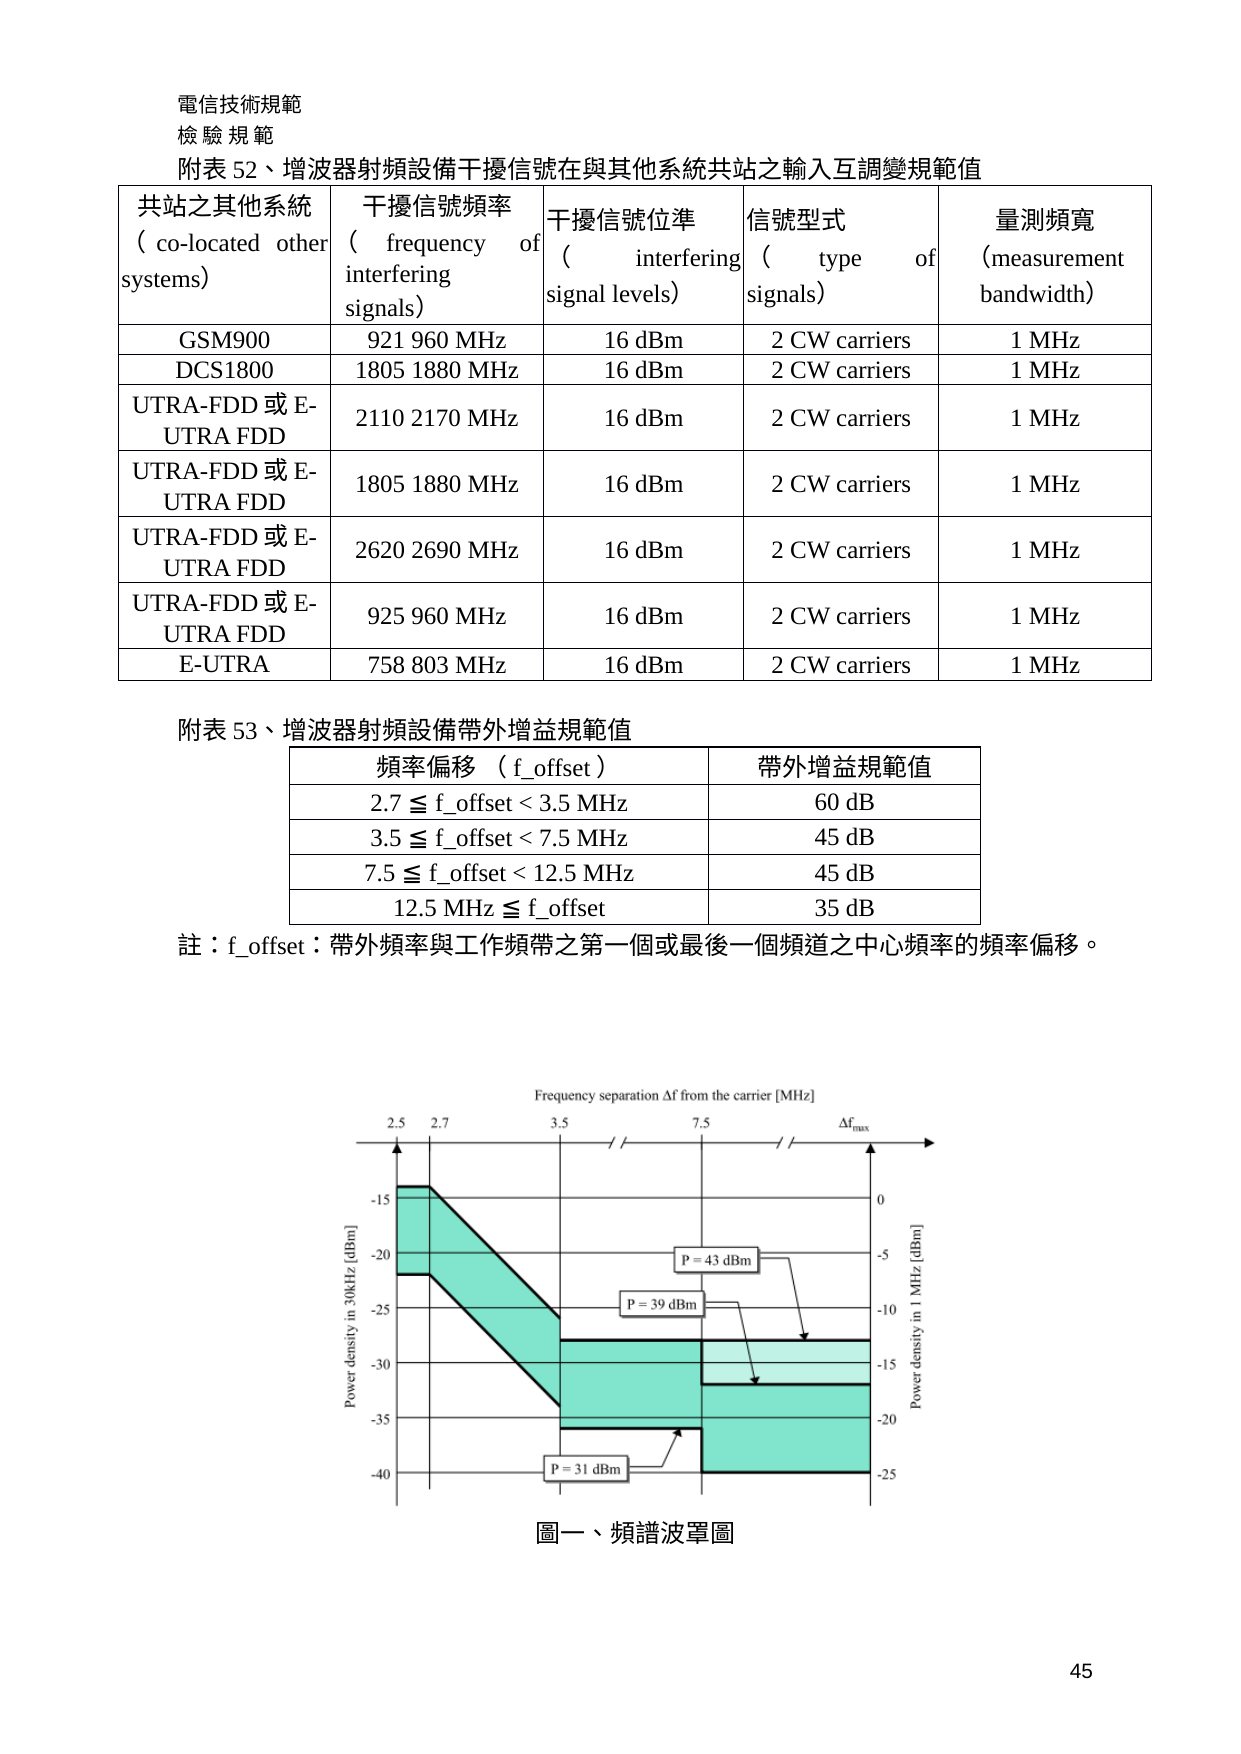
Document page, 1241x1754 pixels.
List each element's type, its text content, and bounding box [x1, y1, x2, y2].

table_cell 12.5 MHz ≦ f_offset [290, 890, 708, 924]
table_cell 16 dBm [544, 325, 743, 354]
table_cell 16 dBm [544, 355, 743, 383]
table_cell 1 MHz [939, 451, 1151, 516]
table_cell 2 CW carriers [744, 583, 938, 648]
table_cell 45 dB [709, 820, 980, 854]
table_header 信號型式 （type of signals） [744, 186, 938, 324]
table_cell 2 CW carriers [744, 451, 938, 516]
table_cell 925 960 MHz [331, 583, 543, 648]
table_cell UTRA-FDD或E-UTRA FDD [119, 451, 330, 516]
table_cell 45 dB [709, 855, 980, 889]
table_cell 921 960 MHz [331, 325, 543, 354]
table_cell 2620 2690 MHz [331, 517, 543, 582]
table_cell 16 dBm [544, 451, 743, 516]
table_header 量測頻寬 （measurement bandwidth） [939, 186, 1151, 324]
table_header 共站之其他系統 （co-located other systems） [119, 186, 330, 324]
text 圖一、頻譜波罩圖 [177, 1513, 1092, 1550]
table_cell 2 CW carriers [744, 385, 938, 449]
table_cell 2.7 ≦ f_offset < 3.5 MHz [290, 785, 708, 819]
table_header 帶外增益規範值 [709, 748, 980, 784]
table_cell 2 CW carriers [744, 517, 938, 582]
table_header 干擾信號位準 （interfering signal levels） [544, 186, 743, 324]
table_cell GSM900 [119, 325, 330, 354]
picture [333, 1076, 937, 1514]
table_cell 758 803 MHz [331, 649, 543, 680]
table_cell 2 CW carriers [744, 649, 938, 680]
table_cell 1 MHz [939, 355, 1151, 383]
table_cell 1 MHz [939, 517, 1151, 582]
table_cell E-UTRA [119, 649, 330, 680]
table_cell 60 dB [709, 785, 980, 819]
table_cell UTRA-FDD或E-UTRA FDD [119, 517, 330, 582]
table_cell 1 MHz [939, 649, 1151, 680]
table_cell 16 dBm [544, 649, 743, 680]
table_cell 35 dB [709, 890, 980, 924]
table_cell 1805 1880 MHz [331, 355, 543, 383]
text 附表53、增波器射頻設備帶外增益規範值 [177, 710, 1092, 746]
table_header 干擾信號頻率 （frequency of interfering signals） [331, 186, 543, 324]
table_cell 16 dBm [544, 583, 743, 648]
table_cell DCS1800 [119, 355, 330, 383]
table_cell 3.5 ≦ f_offset < 7.5 MHz [290, 820, 708, 854]
table_cell 2 CW carriers [744, 355, 938, 383]
table_cell 16 dBm [544, 385, 743, 449]
text 註：f_offset：帶外頻率與工作頻帶之第一個或最後一個頻道之中心頻率的頻率偏移。 [177, 925, 1092, 961]
table_cell UTRA-FDD或E-UTRA FDD [119, 385, 330, 449]
table_cell 1 MHz [939, 385, 1151, 449]
table_cell 2 CW carriers [744, 325, 938, 354]
table_cell 1805 1880 MHz [331, 451, 543, 516]
table_cell UTRA-FDD或E-UTRA FDD [119, 583, 330, 648]
table_cell 7.5 ≦ f_offset < 12.5 MHz [290, 855, 708, 889]
table_cell 1 MHz [939, 325, 1151, 354]
table_cell 1 MHz [939, 583, 1151, 648]
table_cell 16 dBm [544, 517, 743, 582]
table_cell 2110 2170 MHz [331, 385, 543, 449]
table_header 頻率偏移 （ f_offset ） [290, 748, 708, 784]
text 附表52、增波器射頻設備干擾信號在與其他系統共站之輸入互調變規範值 [177, 149, 1092, 185]
